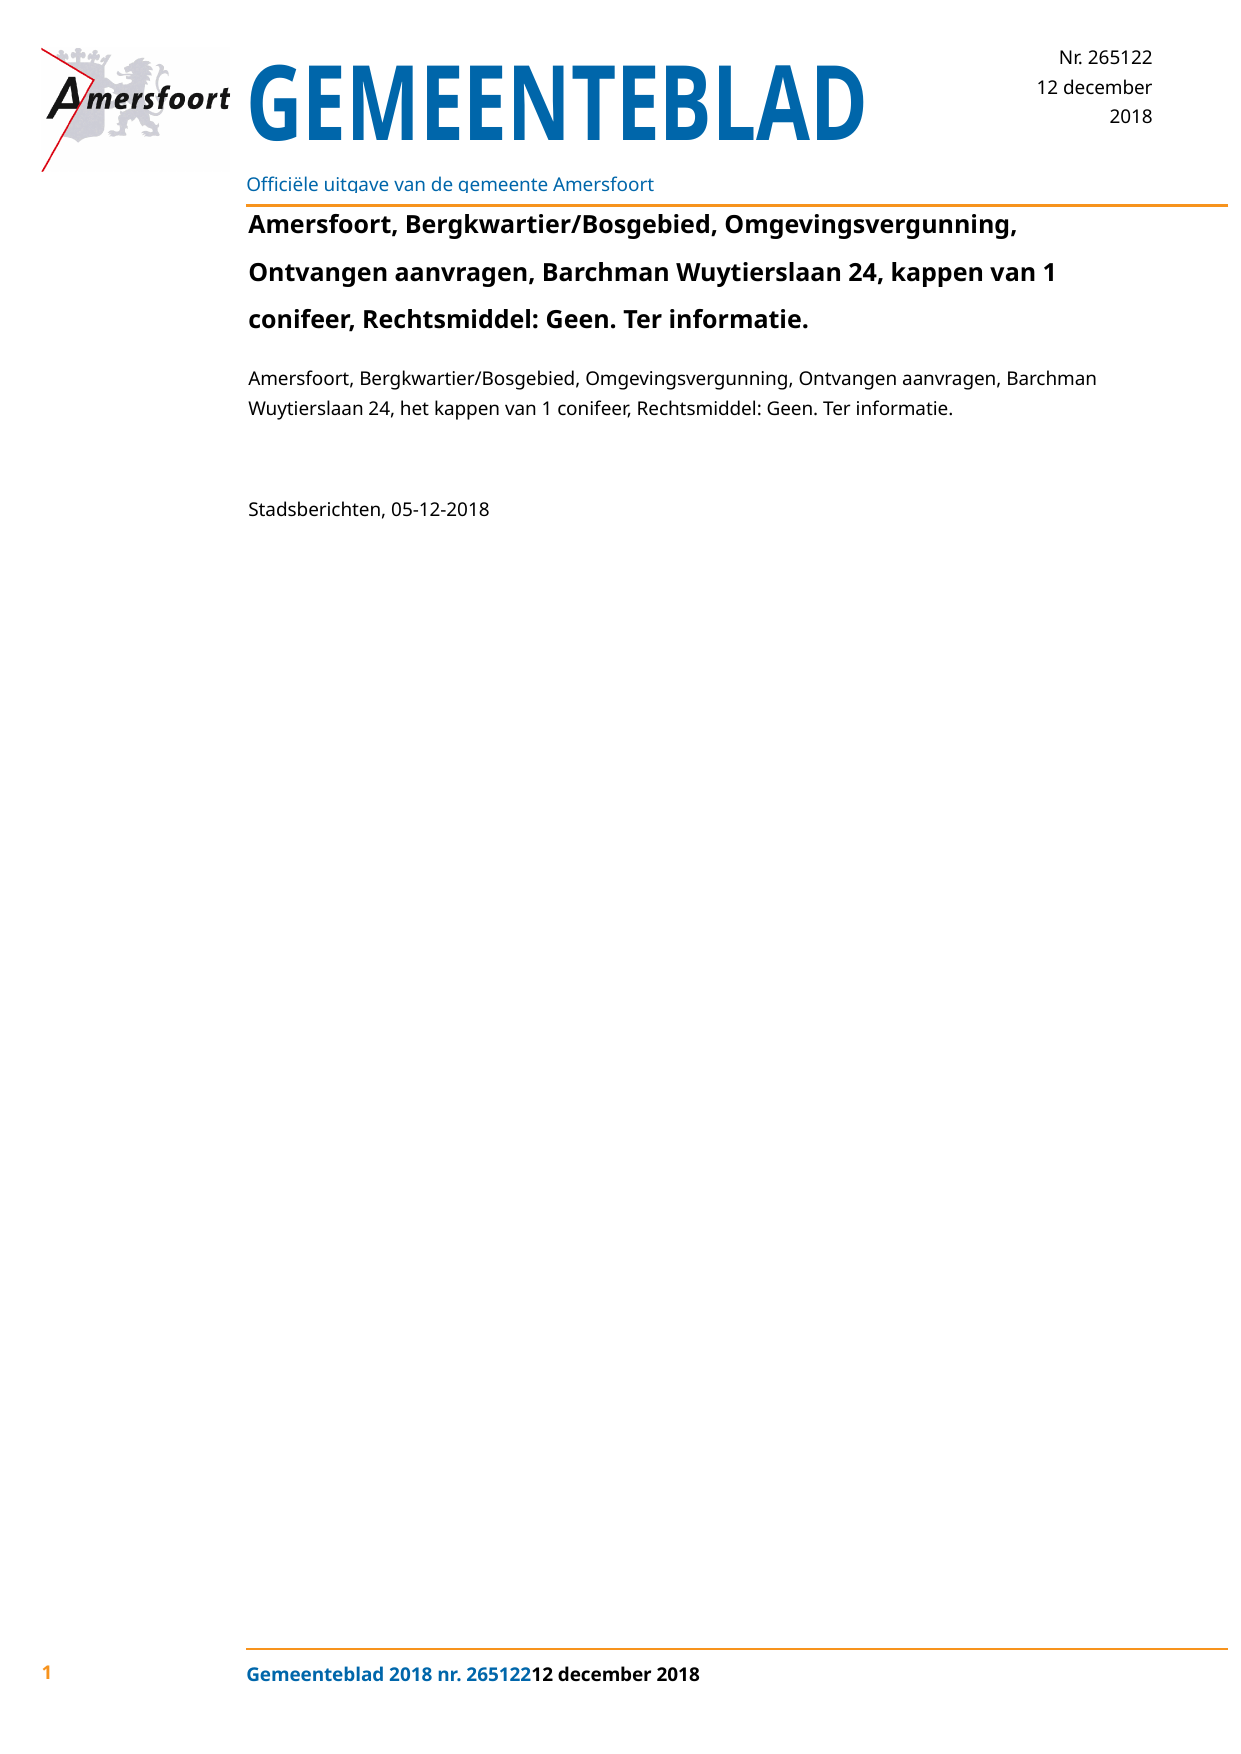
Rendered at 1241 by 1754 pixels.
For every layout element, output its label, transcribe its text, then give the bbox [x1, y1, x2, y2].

text Stadsberichten, 05-12-2018 [248, 496, 1152, 522]
text Amersfoort, Bergkwartier/Bosgebied, Omgevingsvergunning, Ontvangen aanvragen, Barchman Wuytierslaan 24, het kappen van 1 conifeer, Rechtsmiddel: Geen. Ter informatie. [248, 366, 1152, 421]
picture [41, 47, 231, 172]
text Amersfoort, Bergkwartier/Bosgebied, Omgevingsvergunning, Ontvangen aanvragen, Barchman Wuytierslaan 24, kappen van 1 conifeer, Rechtsmiddel: Geen. Ter informatie. [248, 207, 1152, 336]
